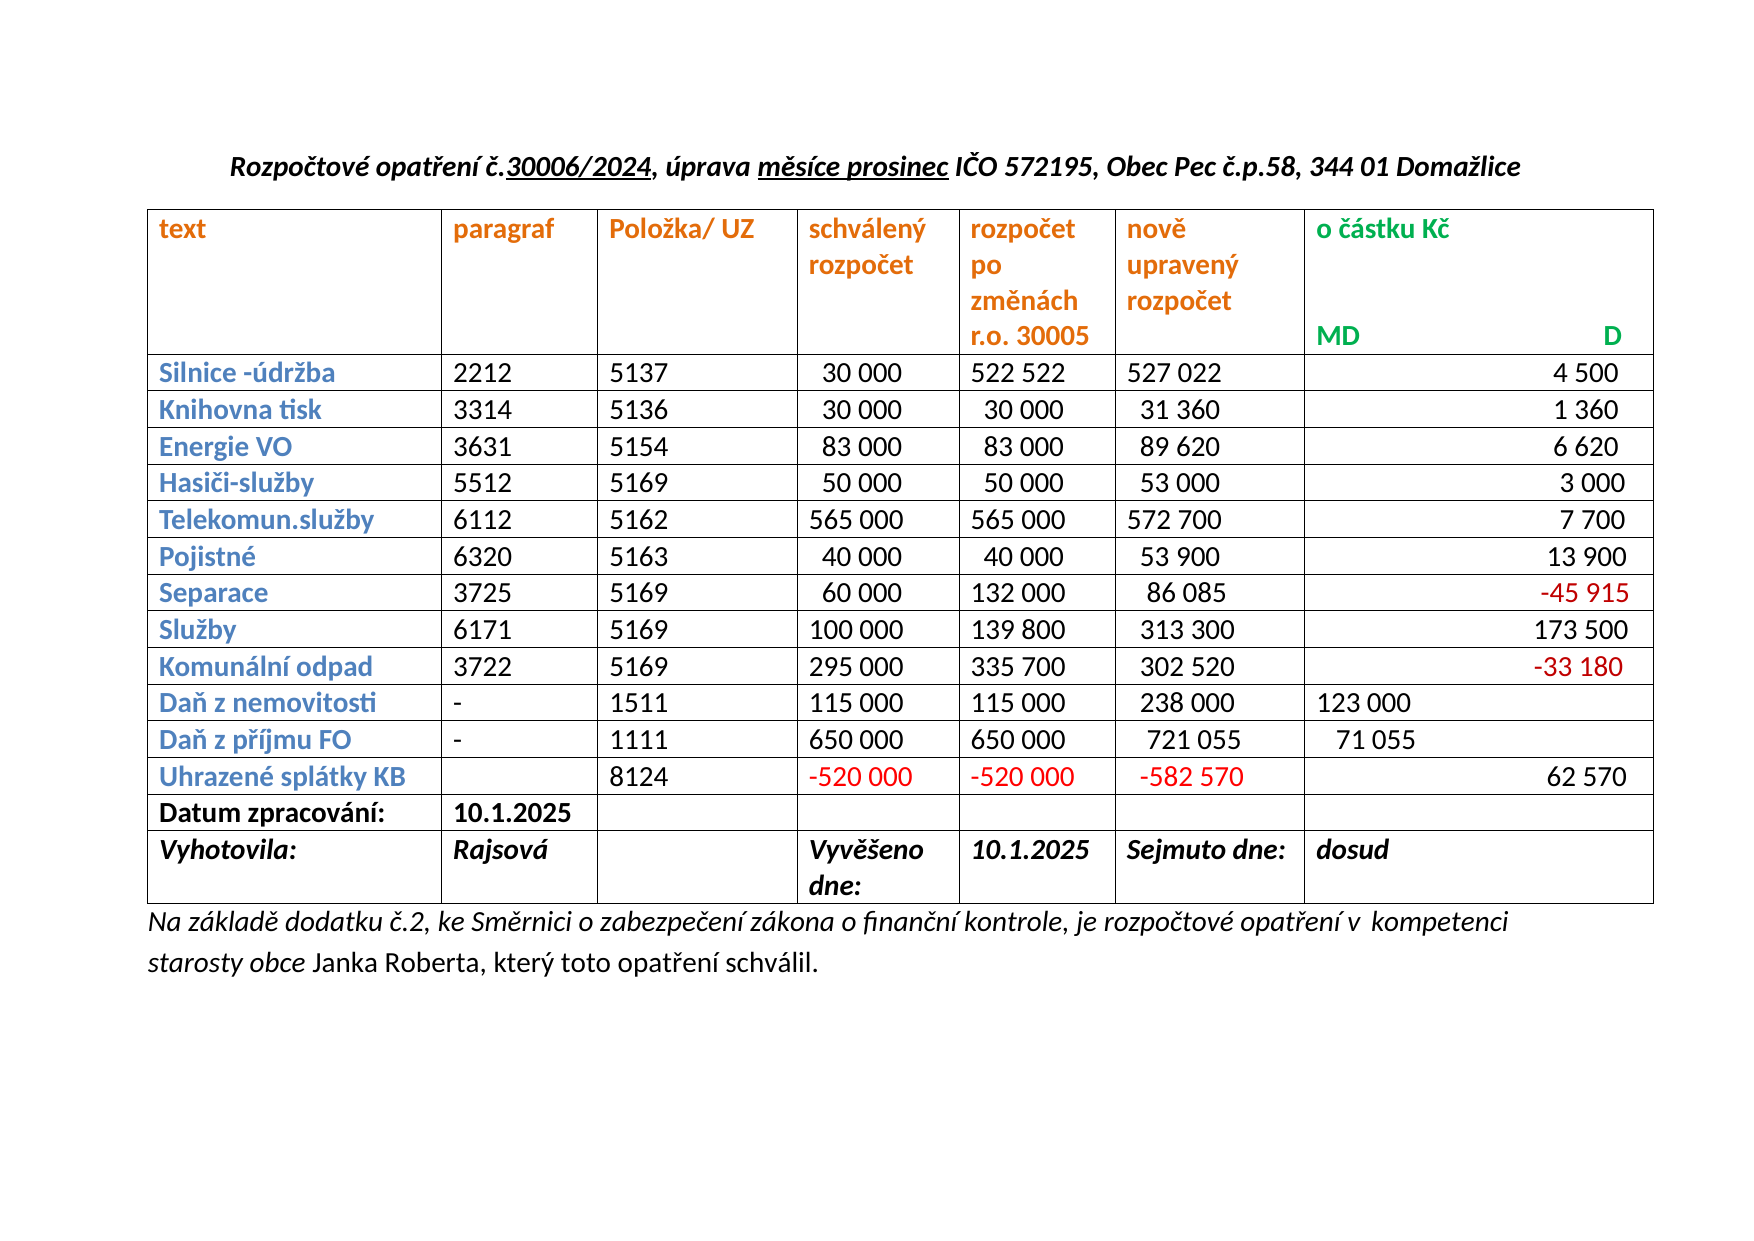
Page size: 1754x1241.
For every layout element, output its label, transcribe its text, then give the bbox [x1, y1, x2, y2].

table_cell 295 000 [798, 648, 959, 683]
table_cell 6 620 [1305, 428, 1653, 463]
table_cell 62 570 [1305, 758, 1653, 793]
table_cell 115 000 [798, 685, 959, 720]
table_cell 13 900 [1305, 538, 1653, 573]
table_cell 3722 [442, 648, 597, 683]
table_cell 89 620 [1116, 428, 1304, 463]
table_cell 3631 [442, 428, 597, 463]
table_cell - [442, 721, 597, 757]
table_cell 8124 [598, 758, 797, 793]
table_cell 527 022 [1116, 355, 1304, 390]
table_header rozpočet po změnách r.o. 30005 [960, 210, 1115, 353]
table_cell 5169 [598, 575, 797, 610]
table_cell -45 915 [1305, 575, 1653, 610]
table_header nově upravený rozpočet [1116, 210, 1304, 353]
table_cell 522 522 [960, 355, 1115, 390]
table_cell Daň z příjmu FO [148, 721, 441, 757]
table_cell 10.1.2025 [442, 795, 597, 830]
table_cell -33 180 [1305, 648, 1653, 683]
table_cell 3314 [442, 391, 597, 427]
table_cell 40 000 [798, 538, 959, 573]
table_cell -520 000 [798, 758, 959, 793]
table_cell 565 000 [960, 501, 1115, 537]
table_cell -520 000 [960, 758, 1115, 793]
table_cell 650 000 [960, 721, 1115, 757]
table_cell 132 000 [960, 575, 1115, 610]
table_cell 302 520 [1116, 648, 1304, 683]
table_cell Služby [148, 611, 441, 647]
table_cell 5136 [598, 391, 797, 427]
table_cell 31 360 [1116, 391, 1304, 427]
table_cell 7 700 [1305, 501, 1653, 537]
table_cell 572 700 [1116, 501, 1304, 537]
table_cell 650 000 [798, 721, 959, 757]
table_cell 5162 [598, 501, 797, 537]
table_cell Komunální odpad [148, 648, 441, 683]
table_cell [1116, 795, 1304, 830]
table_cell [442, 758, 597, 793]
table_cell dosud [1305, 831, 1653, 902]
table_cell 30 000 [798, 355, 959, 390]
table_cell 30 000 [798, 391, 959, 427]
table_cell 83 000 [960, 428, 1115, 463]
table_cell 6320 [442, 538, 597, 573]
table_header paragraf [442, 210, 597, 353]
table_cell 5169 [598, 648, 797, 683]
table_cell 5163 [598, 538, 797, 573]
table_cell 5154 [598, 428, 797, 463]
text Rozpočtové opatření č.30006/2024, úprava měsíce prosinec IČO 572195, Obec Pec č.p.58, 344 01 Domažlice [148, 148, 1606, 183]
table_cell Hasiči-služby [148, 465, 441, 500]
table_cell 139 800 [960, 611, 1115, 647]
table_cell 60 000 [798, 575, 959, 610]
table_cell Pojistné [148, 538, 441, 573]
table_cell 115 000 [960, 685, 1115, 720]
table_cell 50 000 [798, 465, 959, 500]
table_cell 86 085 [1116, 575, 1304, 610]
table_cell 3725 [442, 575, 597, 610]
table_cell Separace [148, 575, 441, 610]
table_cell 83 000 [798, 428, 959, 463]
table_cell Uhrazené splátky KB [148, 758, 441, 793]
table_cell [598, 831, 797, 902]
table_cell [598, 795, 797, 830]
table_cell 6112 [442, 501, 597, 537]
table_cell 123 000 [1305, 685, 1653, 720]
table_cell 721 055 [1116, 721, 1304, 757]
table_cell [960, 795, 1115, 830]
table_cell -582 570 [1116, 758, 1304, 793]
table_cell Knihovna tisk [148, 391, 441, 427]
table_header o částku Kč MD D [1305, 210, 1653, 353]
table_cell Sejmuto dne: [1116, 831, 1304, 902]
table_cell 71 055 [1305, 721, 1653, 757]
table_cell 5137 [598, 355, 797, 390]
table_cell 3 000 [1305, 465, 1653, 500]
table_cell 53 900 [1116, 538, 1304, 573]
table_cell 1111 [598, 721, 797, 757]
table_cell Telekomun.služby [148, 501, 441, 537]
table_cell Vyhotovila: [148, 831, 441, 902]
table_cell Daň z nemovitosti [148, 685, 441, 720]
table_cell Rajsová [442, 831, 597, 902]
table_header schválený rozpočet [798, 210, 959, 353]
table_cell [798, 795, 959, 830]
table_cell 53 000 [1116, 465, 1304, 500]
table_cell 1 360 [1305, 391, 1653, 427]
table_cell 5169 [598, 465, 797, 500]
table_cell 40 000 [960, 538, 1115, 573]
table_cell 10.1.2025 [960, 831, 1115, 902]
table_cell Energie VO [148, 428, 441, 463]
table_cell Vyvěšeno dne: [798, 831, 959, 902]
table_cell Datum zpracování: [148, 795, 441, 830]
table_cell 50 000 [960, 465, 1115, 500]
table_header text [148, 210, 441, 353]
table_cell 1511 [598, 685, 797, 720]
table_header Položka/ UZ [598, 210, 797, 353]
table_cell 313 300 [1116, 611, 1304, 647]
table_cell 173 500 [1305, 611, 1653, 647]
table_cell 335 700 [960, 648, 1115, 683]
table_cell 565 000 [798, 501, 959, 537]
table_cell - [442, 685, 597, 720]
text Na základě dodatku č.2, ke Směrnici o zabezpečení zákona o finanční kontrole, je rozpočtové opatření v kompetenci starosty obce Janka Roberta, který toto opatření schválil. [148, 904, 1606, 980]
table_cell 4 500 [1305, 355, 1653, 390]
table_cell 2212 [442, 355, 597, 390]
table_cell 238 000 [1116, 685, 1304, 720]
table_cell 5512 [442, 465, 597, 500]
table_cell Silnice -údržba [148, 355, 441, 390]
table_cell 5169 [598, 611, 797, 647]
table_cell 6171 [442, 611, 597, 647]
table_cell 100 000 [798, 611, 959, 647]
table_cell [1305, 795, 1653, 830]
table_cell 30 000 [960, 391, 1115, 427]
